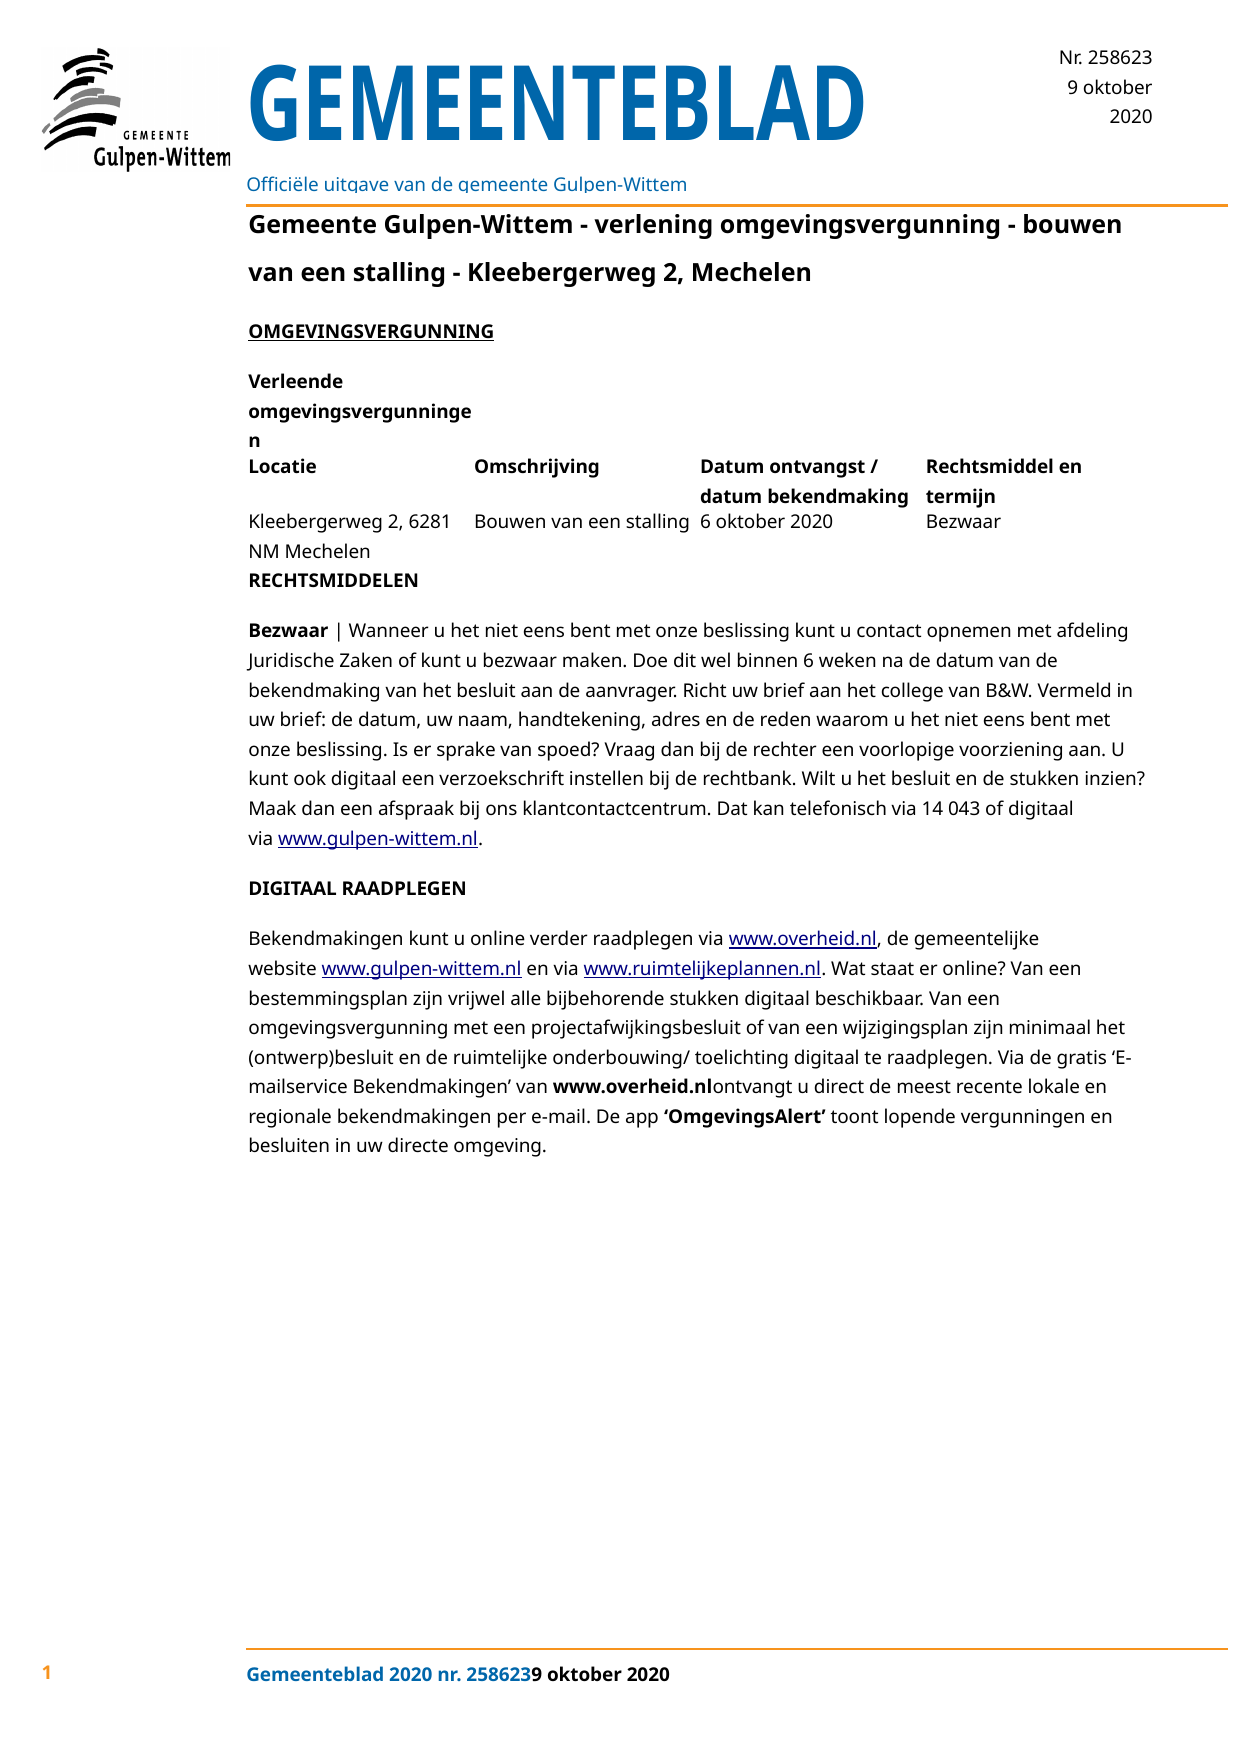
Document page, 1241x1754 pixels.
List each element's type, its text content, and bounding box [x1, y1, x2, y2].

table_cell 6 oktober 2020 [700, 509, 926, 564]
table_header [926, 369, 1152, 453]
table_header [700, 369, 926, 453]
text Bekendmakingen kunt u online verder raadplegen via www.overheid.nl, de gemeentelijke website www.gulpen-wittem.nl en via www.ruimtelijkeplannen.nl. Wat staat er online? Van een bestemmingsplan zijn vrijwel alle bijbehorende stukken digitaal beschikbaar. Van een omgevingsvergunning met een projectafwijkingsbesluit of van een wijzigingsplan zijn minimaal het (ontwerp)besluit en de ruimtelijke onderbouwing/ toelichting digitaal te raadplegen. Via de gratis ‘E-mailservice Bekendmakingen’ van www.overheid.nlontvangt u direct de meest recente lokale en regionale bekendmakingen per e-mail. De app ‘OmgevingsAlert’ toont lopende vergunningen en besluiten in uw directe omgeving. [248, 926, 1152, 1158]
text OMGEVINGSVERGUNNING [248, 318, 1152, 344]
picture [41, 47, 231, 172]
text Bezwaar | Wanneer u het niet eens bent met onze beslissing kunt u contact opnemen met afdeling Juridische Zaken of kunt u bezwaar maken. Doe dit wel binnen 6 weken na de datum van de bekendmaking van het besluit aan de aanvrager. Richt uw brief aan het college van B&W. Vermeld in uw brief: de datum, uw naam, handtekening, adres en de reden waarom u het niet eens bent met onze beslissing. Is er sprake van spoed? Vraag dan bij de rechter een voorlopige voorziening aan. U kunt ook digitaal een verzoekschrift instellen bij de rechtbank. Wilt u het besluit en de stukken inzien? Maak dan een afspraak bij ons klantcontactcentrum. Dat kan telefonisch via 14 043 of digitaal via www.gulpen-wittem.nl. [248, 618, 1152, 850]
table_header [474, 369, 700, 453]
text RECHTSMIDDELEN [248, 567, 1152, 593]
table_cell Omschrijving [474, 453, 700, 509]
text DIGITAAL RAADPLEGEN [248, 875, 1152, 901]
table_cell Rechtsmiddel en termijn [926, 453, 1152, 509]
table_header Verleende omgevingsvergunningen [248, 369, 474, 453]
table_cell Bouwen van een stalling [474, 509, 700, 564]
text Gemeente Gulpen-Wittem - verlening omgevingsvergunning - bouwen van een stalling - Kleebergerweg 2, Mechelen [248, 207, 1152, 288]
table_cell Locatie [248, 453, 474, 509]
table_cell Bezwaar [926, 509, 1152, 564]
table_cell Datum ontvangst / datum bekendmaking [700, 453, 926, 509]
table_cell Kleebergerweg 2, 6281 NM Mechelen [248, 509, 474, 564]
